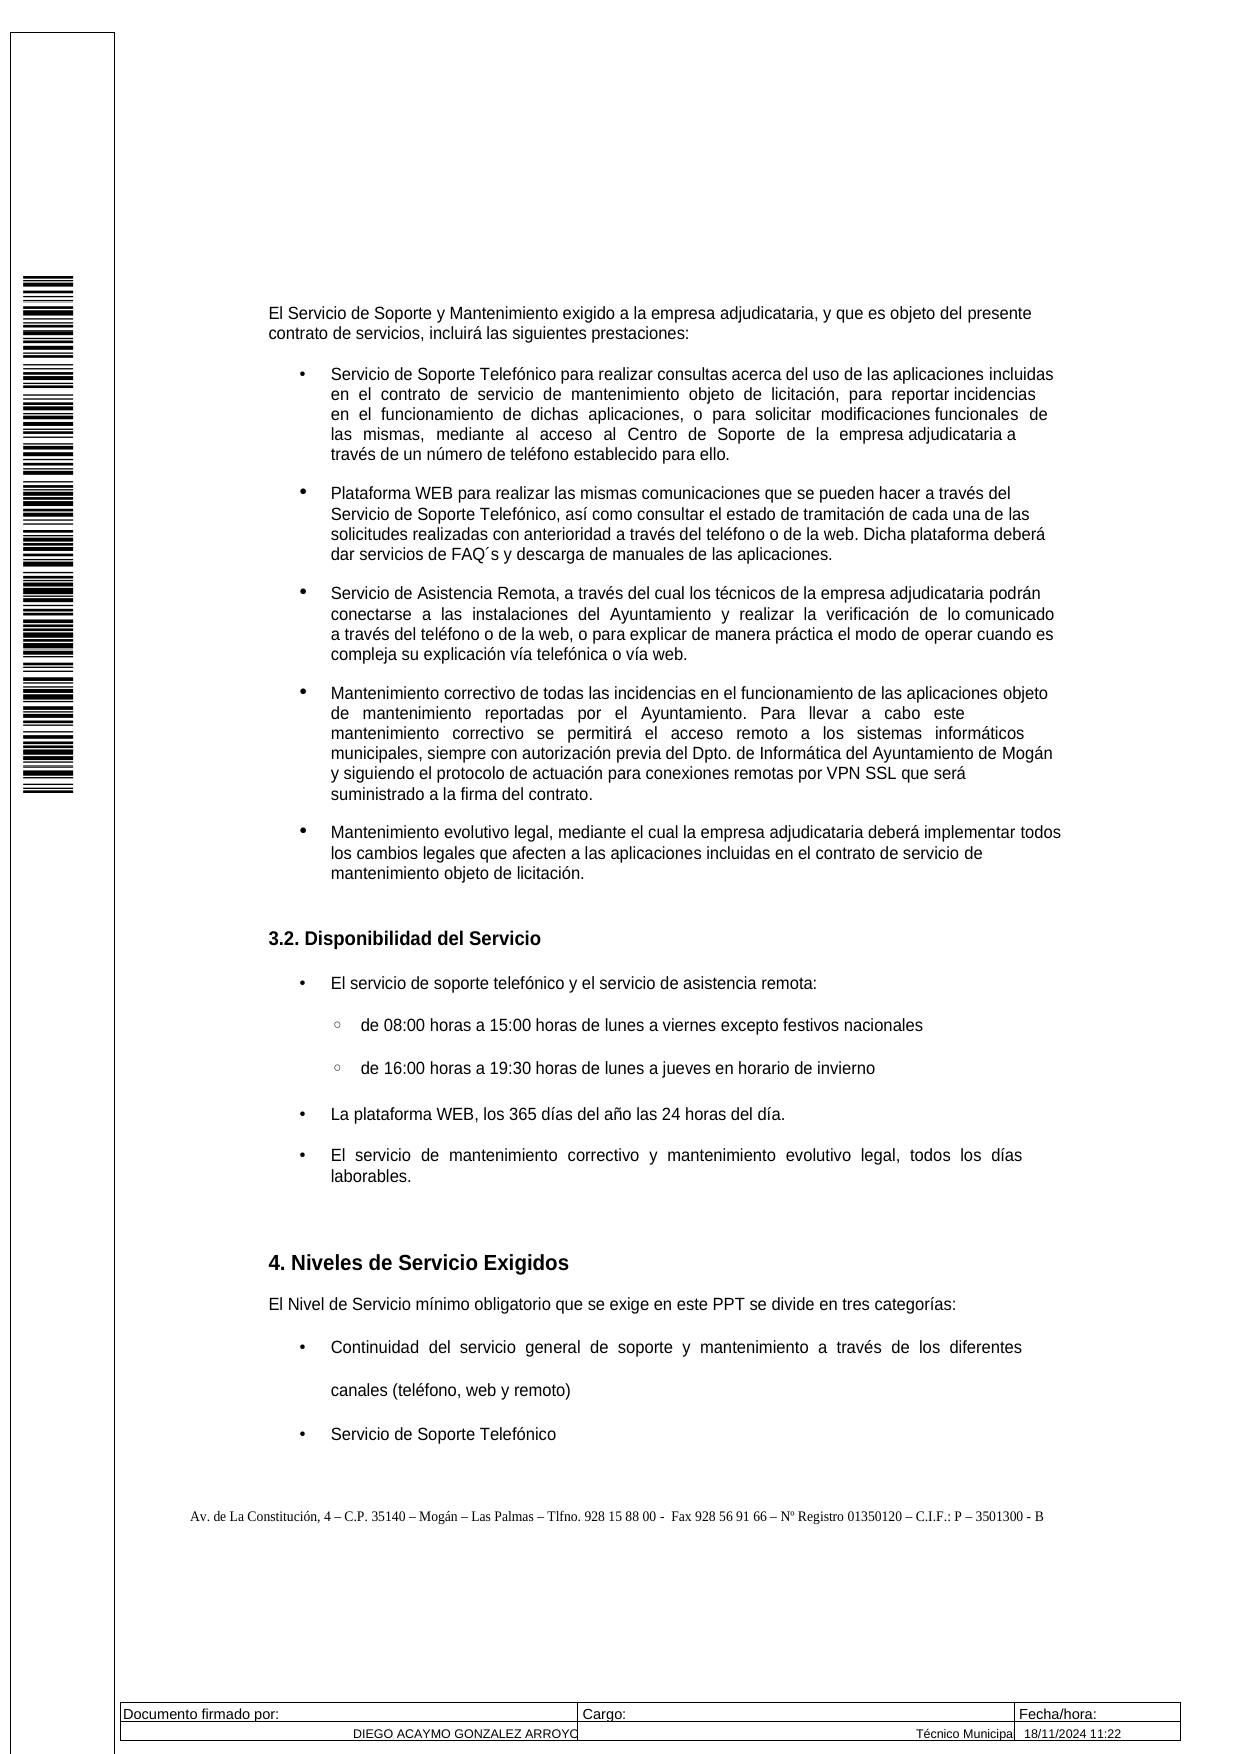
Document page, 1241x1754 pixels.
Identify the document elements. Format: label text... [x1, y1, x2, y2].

picture [21, 275, 75, 796]
text canales (teléfono, web y remoto) [331, 1362, 1188, 1405]
list Servicio de Asistencia Remota, a través del cual los técnicos de la empresa adjudicataria podrán conectarse a las instalaciones del Ayuntamiento y realizar la verificación de lo comunicado a través del teléfono o de la web, o para explicar de manera práctica el modo de operar cuando es compleja su explicación vía telefónica o vía web. [299, 583, 1062, 664]
list Mantenimiento evolutivo legal, mediante el cual la empresa adjudicataria deberá implementar todos los cambios legales que afecten a las aplicaciones incluidas en el contrato de servicio de mantenimiento objeto de licitación. [299, 823, 1062, 884]
table_cell DIEGO ACAYMO GONZALEZ ARROYO [121, 1722, 577, 1739]
list Plataforma WEB para realizar las mismas comunicaciones que se pueden hacer a través del Servicio de Soporte Telefónico, así como consultar el estado de tramitación de cada una de las solicitudes realizadas con anterioridad a través del teléfono o de la web. Dicha plataforma deberá dar servicios de FAQ´s y descarga de manuales de las aplicaciones. [299, 483, 1062, 564]
list Mantenimiento correctivo de todas las incidencias en el funcionamiento de las aplicaciones objeto de mantenimiento reportadas por el Ayuntamiento. Para llevar a cabo este mantenimiento correctivo se permitirá el acceso remoto a los sistemas informáticos municipales, siempre con autorización previa del Dpto. de Informática del Ayuntamiento de Mogán y siguiendo el protocolo de actuación para conexiones remotas por VPN SSL que será suministrado a la firma del contrato. [299, 683, 1062, 804]
table_header Fecha/hora: [1015, 1703, 1180, 1721]
text laborables. [331, 1166, 1188, 1187]
table_cell Técnico Municipal [578, 1722, 1014, 1739]
text ◦ de 08:00 horas a 15:00 horas de lunes a viernes excepto festivos nacionales ◦ de 16:00 horas a 19:30 horas de lunes a jueves en horario de invierno [331, 997, 1061, 1083]
list El servicio de mantenimiento correctivo y mantenimiento evolutivo legal, todos los días [299, 1144, 1188, 1166]
table_header Documento firmado por: [121, 1703, 577, 1721]
list El servicio de soporte telefónico y el servicio de asistencia remota: [299, 971, 1188, 994]
list Continuidad del servicio general de soporte y mantenimiento a través de los diferentes [299, 1319, 1188, 1362]
text 3.2. Disponibilidad del Servicio [268, 928, 1188, 950]
list La plataforma WEB, los 365 días del año las 24 horas del día. [299, 1102, 1188, 1125]
text El Nivel de Servicio mínimo obligatorio que se exige en este PPT se divide en tres categorías: [268, 1276, 1188, 1319]
table_header Cargo: [578, 1703, 1014, 1721]
list Servicio de Soporte Telefónico para realizar consultas acerca del uso de las aplicaciones incluidas en el contrato de servicio de mantenimiento objeto de licitación, para reportar incidencias en el funcionamiento de dichas aplicaciones, o para solicitar modificaciones funcionales de las mismas, mediante al acceso al Centro de Soporte de la empresa adjudicataria a través de un número de teléfono establecido para ello. [299, 364, 1062, 464]
text 4. Niveles de Servicio Exigidos [268, 1251, 1188, 1275]
text El Servicio de Soporte y Mantenimiento exigido a la empresa adjudicataria, y que es objeto del presente contrato de servicios, incluirá las siguientes prestaciones: [268, 304, 1062, 344]
list Servicio de Soporte Telefónico [299, 1405, 1188, 1448]
text Av. de La Constitución, 4 – C.P. 35140 – Mogán – Las Palmas – Tlfno. 928 15 88 00 - Fax 928 56 91 66 – Nº Registro 01350120 – C.I.F.: P – 3501300 - B [190, 1509, 1188, 1525]
table_cell 18/11/2024 11:22 [1015, 1722, 1180, 1739]
